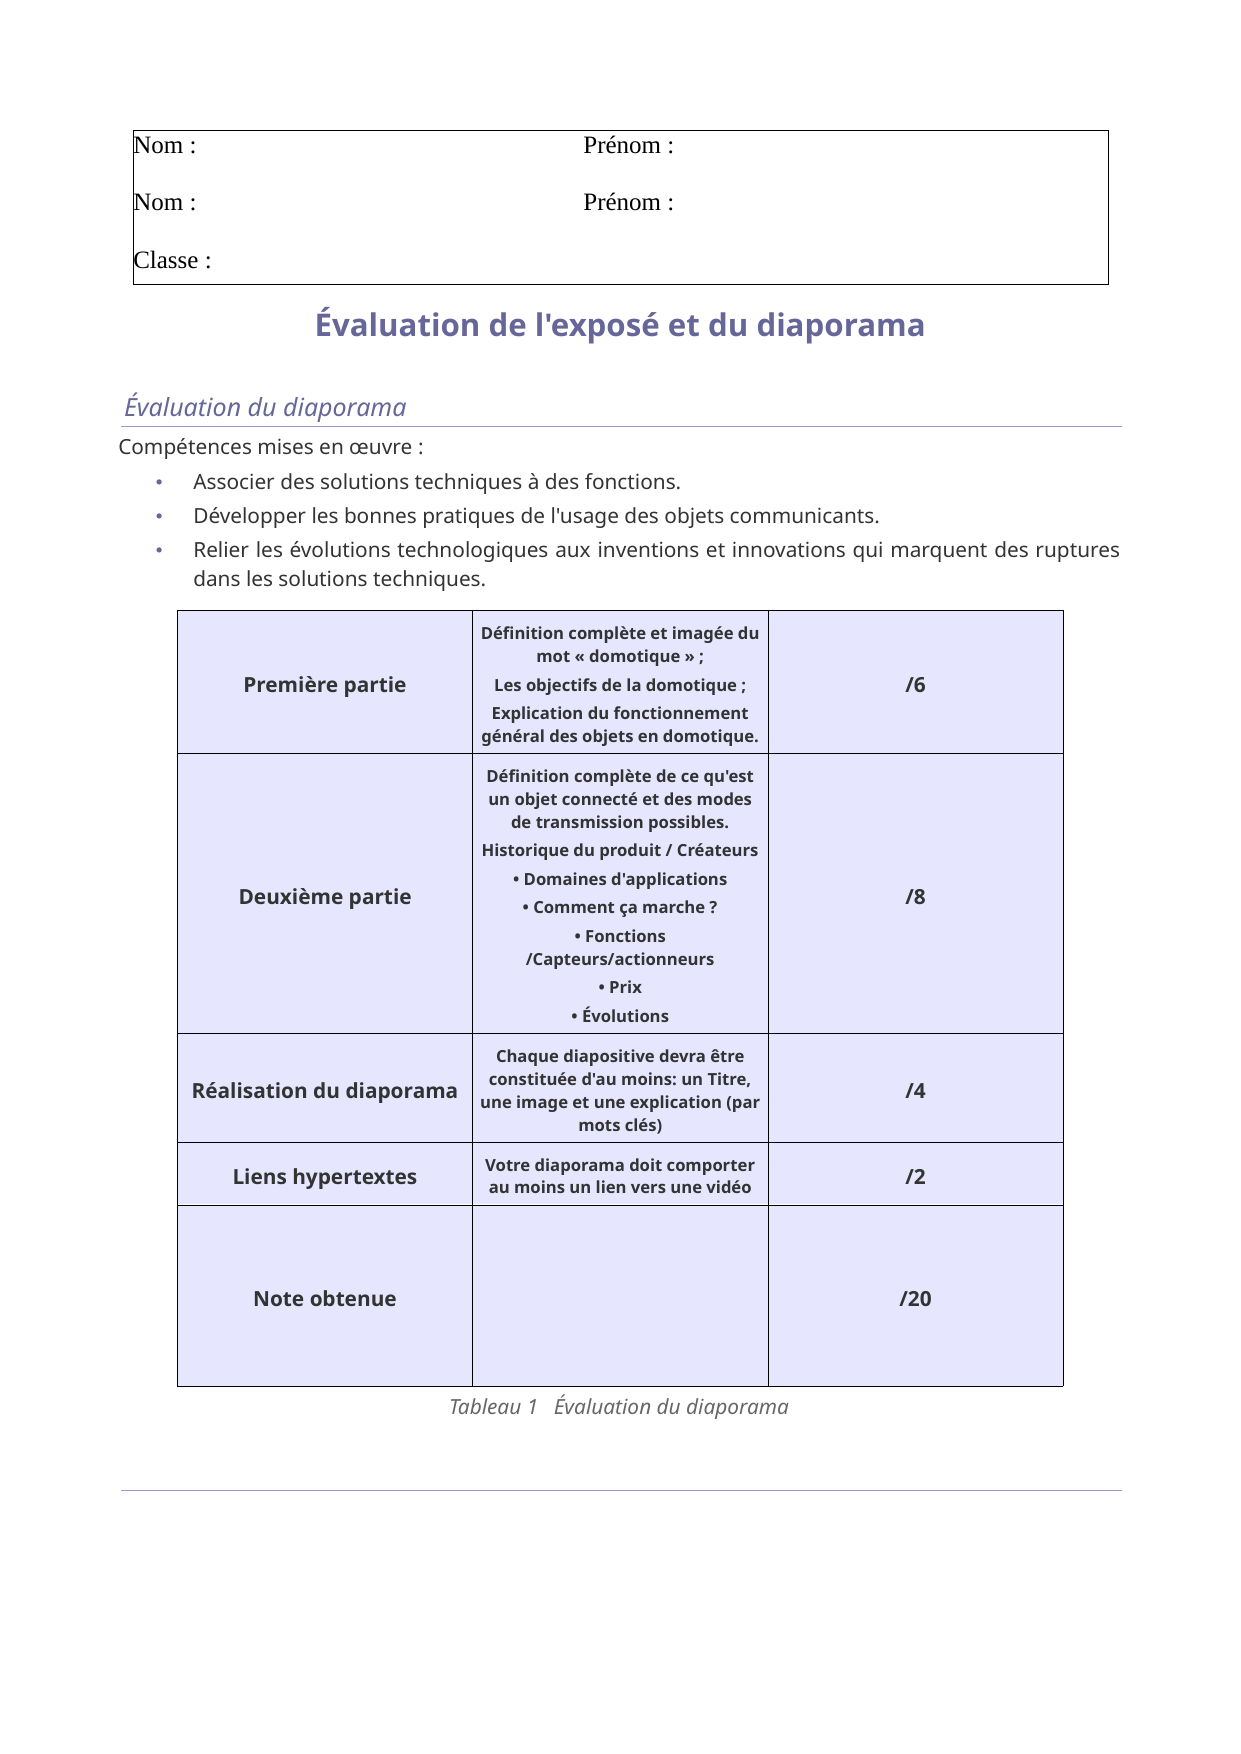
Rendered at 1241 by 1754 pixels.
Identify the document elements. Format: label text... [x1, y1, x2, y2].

title Évaluation de l'exposé et du diaporama [118, 302, 1122, 345]
table_cell Deuxième partie [178, 754, 472, 1033]
table_cell Votre diaporama doit comporter au moins un lien vers une vidéo [473, 1143, 768, 1204]
list Développer les bonnes pratiques de l'usage des objets communicants. [156, 501, 1122, 529]
table_header /6 [769, 611, 1063, 753]
list Relier les évolutions technologiques aux inventions et innovations qui marquent des ruptures dans les solutions techniques. [156, 536, 1122, 592]
table_cell /20 [769, 1206, 1063, 1386]
table_cell /4 [769, 1034, 1063, 1142]
table_cell Chaque diapositive devra être constituée d'au moins: un Titre, une image et une explication (par mots clés) [473, 1034, 768, 1142]
list Associer des solutions techniques à des fonctions. [156, 467, 1122, 495]
table_cell Réalisation du diaporama [178, 1034, 472, 1142]
table_cell Définition complète de ce qu'est un objet connecté et des modes de transmission possibles. Historique du produit / Créateurs • Domaines d'applications • Comment ça marche ? • Fonctions /Capteurs/actionneurs • Prix • Évolutions [473, 754, 768, 1033]
table_cell [473, 1206, 768, 1386]
table_cell Liens hypertextes [178, 1143, 472, 1204]
text Compétences mises en œuvre : [118, 432, 1122, 461]
table_cell /8 [769, 754, 1063, 1033]
table_header Première partie [178, 611, 472, 753]
table_cell Note obtenue [178, 1206, 472, 1386]
title Tableau 1 Évaluation du diaporama [118, 1392, 1122, 1421]
table_header Définition complète et imagée du mot « domotique » ; Les objectifs de la domotique ; Explication du fonctionnement général des objets en domotique. [473, 611, 768, 753]
table_cell /2 [769, 1143, 1063, 1204]
title Évaluation du diaporama [121, 386, 1122, 426]
